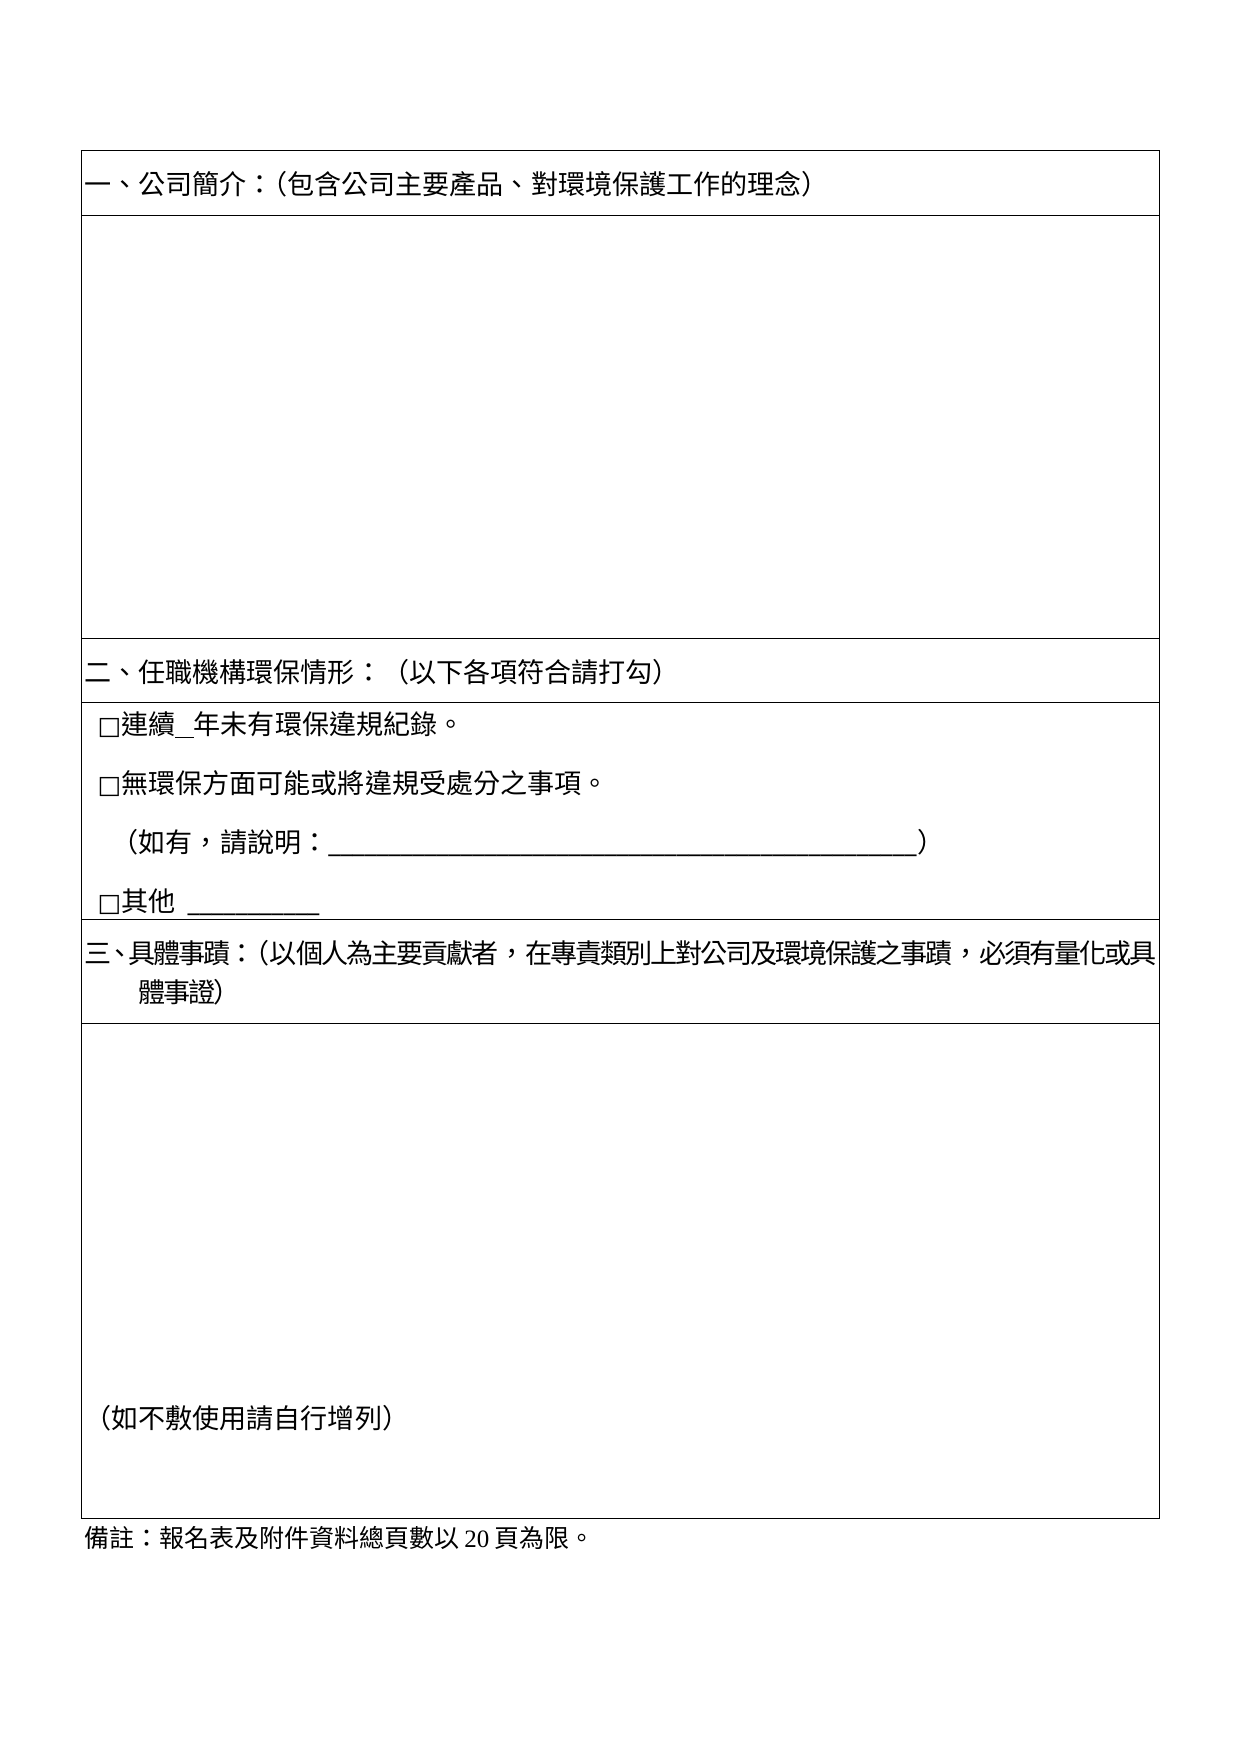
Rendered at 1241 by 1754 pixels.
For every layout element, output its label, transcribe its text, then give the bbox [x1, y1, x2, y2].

table_cell □連續 年未有環保違規紀錄。 □無環保方面可能或將違規受處分之事項。 （如有，請說明：_________________________________________________） □其他 ___________ [82, 703, 1159, 919]
table_header 一、公司簡介：（包含公司主要產品、對環境保護工作的理念） [82, 151, 1159, 215]
table_cell 二、任職機構環保情形：（以下各項符合請打勾） [82, 639, 1159, 702]
text 備註：報名表及附件資料總頁數以20頁為限。 [84, 1519, 1053, 1555]
table_cell 三、具體事蹟：（以個人為主要貢獻者，在專責類別上對公司及環境保護之事蹟，必須有量化或具體事證） [82, 920, 1159, 1023]
table_cell [82, 216, 1159, 637]
table_cell （如不敷使用請自行增列） [82, 1024, 1159, 1518]
